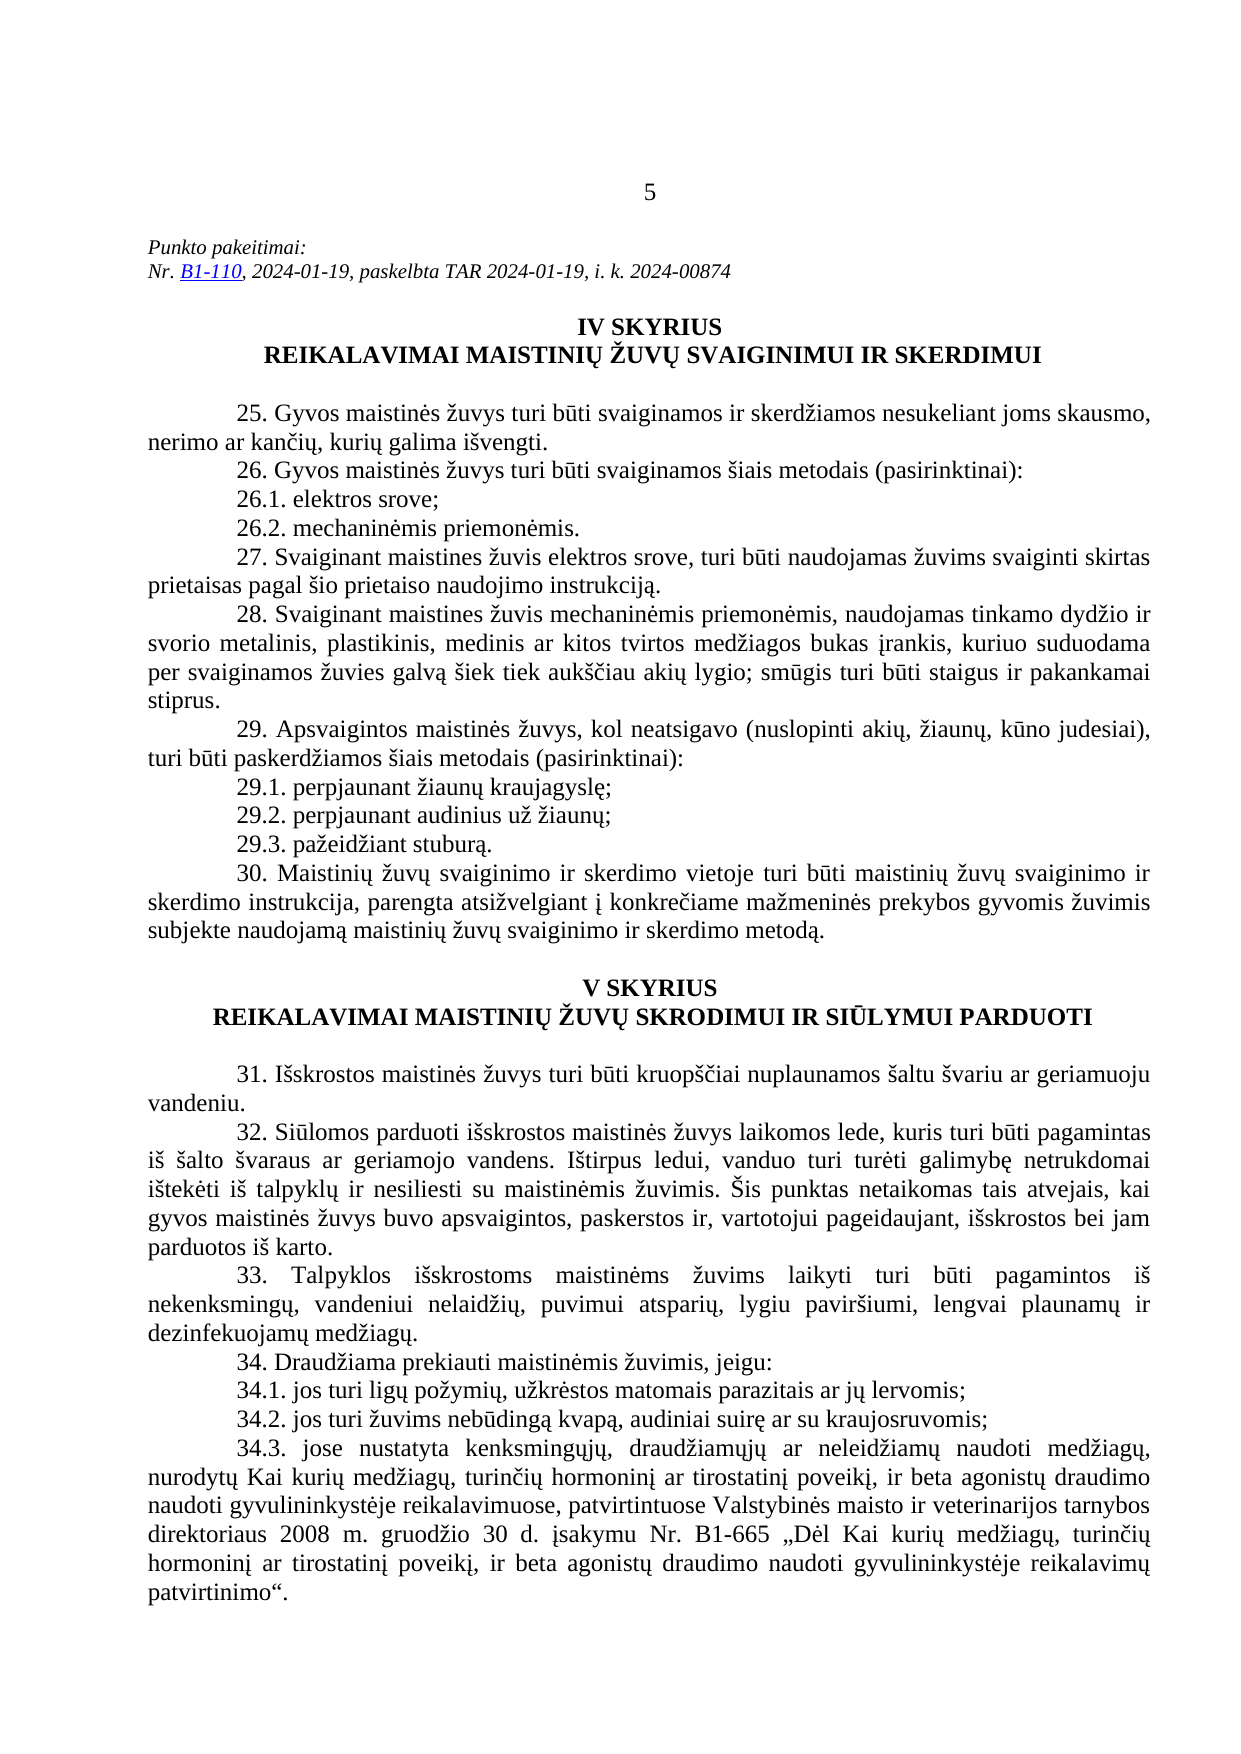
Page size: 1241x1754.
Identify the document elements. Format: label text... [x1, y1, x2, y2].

text 34.1. jos turi ligų požymių, užkrėstos matomais parazitais ar jų lervomis; [148, 1375, 1152, 1404]
text Punkto pakeitimai: [148, 235, 1152, 259]
text 27. Svaiginant maistines žuvis elektros srove, turi būti naudojamas žuvims svaiginti skirtas prietaisas pagal šio prietaiso naudojimo instrukciją. [148, 542, 1152, 599]
text 31. Išskrostos maistinės žuvys turi būti kruopščiai nuplaunamos šaltu švariu ar geriamuoju vandeniu. [148, 1059, 1152, 1117]
text 25. Gyvos maistinės žuvys turi būti svaiginamos ir skerdžiamos nesukeliant joms skausmo, nerimo ar kančių, kurių galima išvengti. [148, 398, 1152, 455]
text 34.3. jose nustatyta kenksmingųjų, draudžiamųjų ar neleidžiamų naudoti medžiagų, nurodytų Kai kurių medžiagų, turinčių hormoninį ar tirostatinį poveikį, ir beta agonistų draudimo naudoti gyvulininkystėje reikalavimuose, patvirtintuose Valstybinės maisto ir veterinarijos tarnybos direktoriaus 2008 m. gruodžio 30 d. įsakymu Nr. B1-665 „Dėl Kai kurių medžiagų, turinčių hormoninį ar tirostatinį poveikį, ir beta agonistų draudimo naudoti gyvulininkystėje reikalavimų patvirtinimo“. [148, 1433, 1152, 1605]
text 29.3. pažeidžiant stuburą. [148, 829, 1152, 858]
text 34. Draudžiama prekiauti maistinėmis žuvimis, jeigu: [148, 1347, 1152, 1375]
text REIKALAVIMAI MAISTINIŲ ŽUVŲ SVAIGINIMUI IR SKERDIMUI [148, 340, 1152, 369]
text Nr. B1-110, 2024-01-19, paskelbta TAR 2024-01-19, i. k. 2024-00874 [148, 259, 1152, 283]
text 33. Talpyklos išskrostoms maistinėms žuvims laikyti turi būti pagamintos iš nekenksmingų, vandeniui nelaidžių, puvimui atsparių, lygiu paviršiumi, lengvai plaunamų ir dezinfekuojamų medžiagų. [148, 1260, 1152, 1347]
text 32. Siūlomos parduoti išskrostos maistinės žuvys laikomos lede, kuris turi būti pagamintas iš šalto švaraus ar geriamojo vandens. Ištirpus ledui, vanduo turi turėti galimybę netrukdomai ištekėti iš talpyklų ir nesiliesti su maistinėmis žuvimis. Šis punktas netaikomas tais atvejais, kai gyvos maistinės žuvys buvo apsvaigintos, paskerstos ir, vartotojui pageidaujant, išskrostos bei jam parduotos iš karto. [148, 1117, 1152, 1260]
text REIKALAVIMAI MAISTINIŲ ŽUVŲ SKRODIMUI IR SIŪLYMUI PARDUOTI [148, 1002, 1152, 1030]
text 26. Gyvos maistinės žuvys turi būti svaiginamos šiais metodais (pasirinktinai): [148, 455, 1152, 484]
text 26.2. mechaninėmis priemonėmis. [148, 513, 1152, 542]
text 28. Svaiginant maistines žuvis mechaninėmis priemonėmis, naudojamas tinkamo dydžio ir svorio metalinis, plastikinis, medinis ar kitos tvirtos medžiagos bukas įrankis, kuriuo suduodama per svaiginamos žuvies galvą šiek tiek aukščiau akių lygio; smūgis turi būti staigus ir pakankamai stiprus. [148, 599, 1152, 714]
text 29. Apsvaigintos maistinės žuvys, kol neatsigavo (nuslopinti akių, žiaunų, kūno judesiai), turi būti paskerdžiamos šiais metodais (pasirinktinai): [148, 714, 1152, 772]
text 34.2. jos turi žuvims nebūdingą kvapą, audiniai suirę ar su kraujosruvomis; [148, 1404, 1152, 1433]
text 26.1. elektros srove; [148, 484, 1152, 513]
text V SKYRIUS [148, 973, 1152, 1002]
text 29.1. perpjaunant žiaunų kraujagyslę; [148, 772, 1152, 800]
text 29.2. perpjaunant audinius už žiaunų; [148, 800, 1152, 829]
text IV SKYRIUS [148, 312, 1152, 340]
text 30. Maistinių žuvų svaiginimo ir skerdimo vietoje turi būti maistinių žuvų svaiginimo ir skerdimo instrukcija, parengta atsižvelgiant į konkrečiame mažmeninės prekybos gyvomis žuvimis subjekte naudojamą maistinių žuvų svaiginimo ir skerdimo metodą. [148, 858, 1152, 944]
